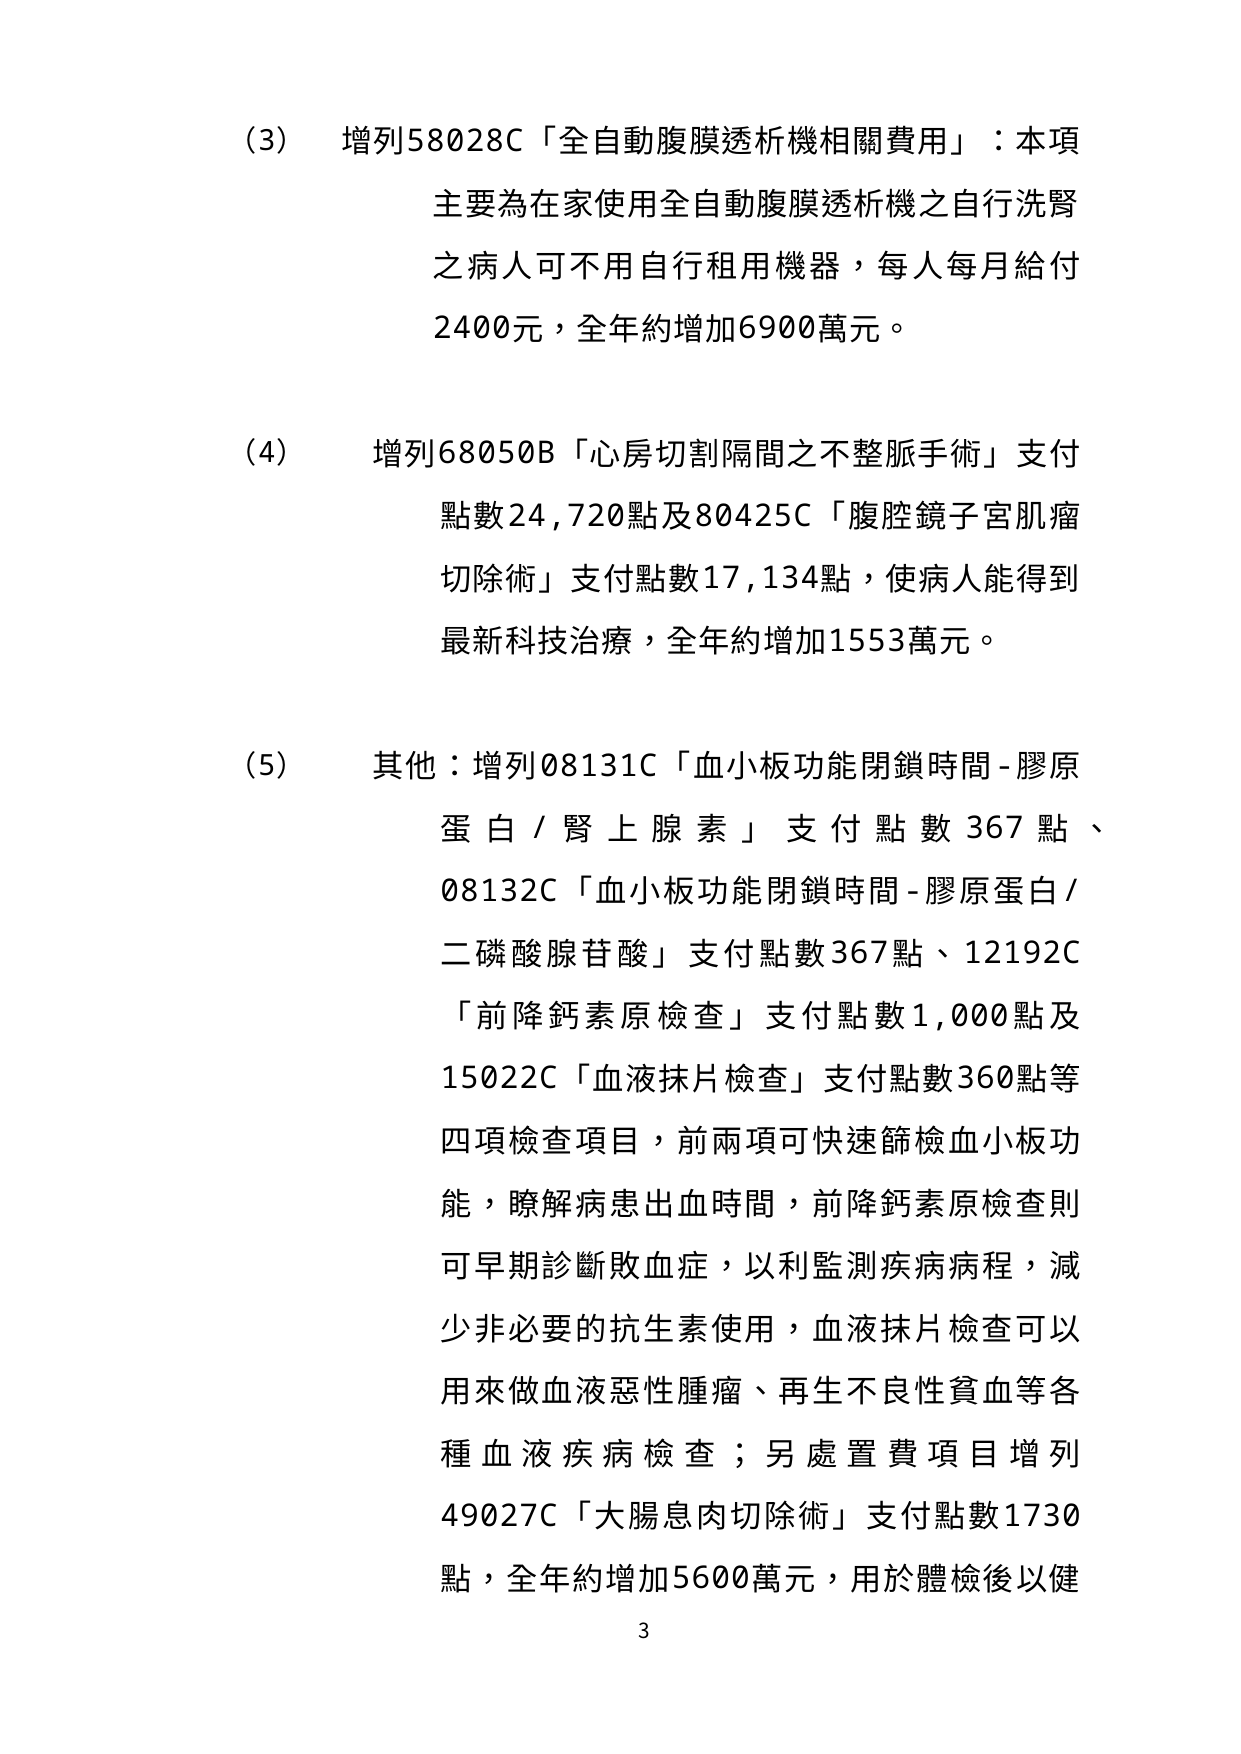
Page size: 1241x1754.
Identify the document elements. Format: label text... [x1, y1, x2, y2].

list 增列68050B「心房切割隔間之不整脈手術」支付點數24,720點及80425C「腹腔鏡子宮肌瘤切除術」支付點數17,134點，使病人能得到最新科技治療，全年約增加1553萬元。 [228, 409, 1081, 659]
list 其他：增列08131C「血小板功能閉鎖時間-膠原蛋白/腎上腺素」支付點數367點、08132C「血小板功能閉鎖時間-膠原蛋白/二磷酸腺苷酸」支付點數367點、12192C「前降鈣素原檢查」支付點數1,000點及15022C「血液抹片檢查」支付點數360點等四項檢查項目，前兩項可快速篩檢血小板功能，瞭解病患出血時間，前降鈣素原檢查則可早期診斷敗血症，以利監測疾病病程，減少非必要的抗生素使用，血液抹片檢查可以用來做血液惡性腫瘤、再生不良性貧血等各種血液疾病檢查；另處置費項目增列49027C「大腸息肉切除術」支付點數1730點，全年約增加5600萬元，用於體檢後以健保申報息肉切除，本項不含鏡檢費用。 [228, 722, 1081, 1597]
list 增列58028C「全自動腹膜透析機相關費用」：本項主要為在家使用全自動腹膜透析機之自行洗腎之病人可不用自行租用機器，每人每月給付2400元，全年約增加6900萬元。 [228, 97, 1081, 347]
